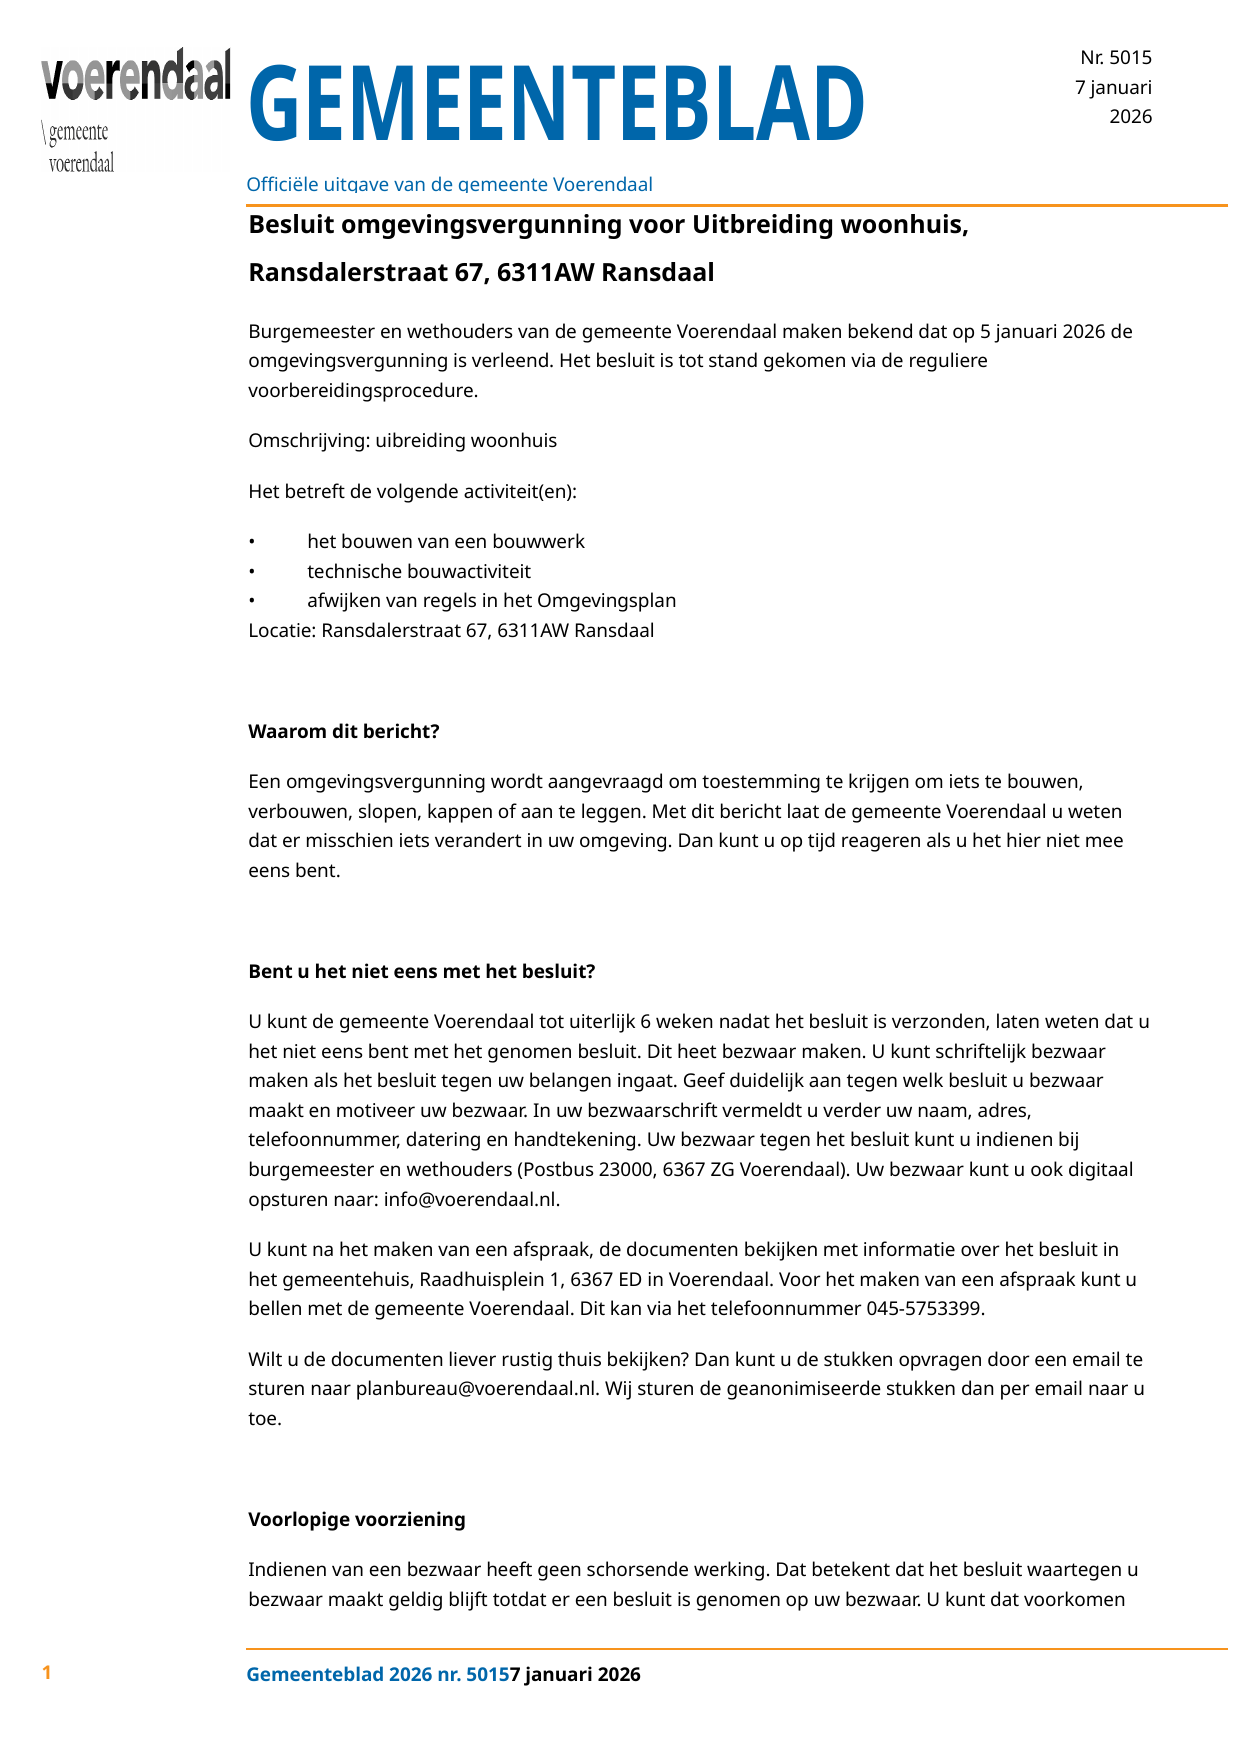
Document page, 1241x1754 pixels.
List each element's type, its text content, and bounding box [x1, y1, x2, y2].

text Locatie: Ransdalerstraat 67, 6311AW Ransdaal [248, 617, 1152, 643]
list afwijken van regels in het Omgevingsplan [248, 587, 1152, 613]
text U kunt na het maken van een afspraak, de documenten bekijken met informatie over het besluit in het gemeentehuis, Raadhuisplein 1, 6367 ED in Voerendaal. Voor het maken van een afspraak kunt u bellen met de gemeente Voerendaal. Dit kan via het telefoonnummer 045-5753399. [248, 1236, 1152, 1321]
text Besluit omgevingsvergunning voor Uitbreiding woonhuis, Ransdalerstraat 67, 6311AW Ransdaal [248, 207, 1152, 288]
text Omschrijving: uibreiding woonhuis [248, 427, 1152, 453]
picture [41, 47, 231, 172]
text Waarom dit bericht? [248, 718, 1152, 744]
text Het betreft de volgende activiteit(en): [248, 478, 1152, 504]
list het bouwen van een bouwwerk [248, 528, 1152, 554]
text Bent u het niet eens met het besluit? [248, 958, 1152, 984]
text Wilt u de documenten liever rustig thuis bekijken? Dan kunt u de stukken opvragen door een email te sturen naar planbureau@voerendaal.nl. Wij sturen de geanonimiseerde stukken dan per email naar u toe. [248, 1346, 1152, 1431]
list technische bouwactiviteit [248, 558, 1152, 584]
text Een omgevingsvergunning wordt aangevraagd om toestemming te krijgen om iets te bouwen, verbouwen, slopen, kappen of aan te leggen. Met dit bericht laat de gemeente Voerendaal u weten dat er misschien iets verandert in uw omgeving. Dan kunt u op tijd reageren als u het hier niet mee eens bent. [248, 768, 1152, 883]
text Burgemeester en wethouders van de gemeente Voerendaal maken bekend dat op 5 januari 2026 de omgevingsvergunning is verleend. Het besluit is tot stand gekomen via de reguliere voorbereidingsprocedure. [248, 318, 1152, 403]
text Voorlopige voorziening [248, 1506, 1152, 1532]
text Indienen van een bezwaar heeft geen schorsende werking. Dat betekent dat het besluit waartegen u bezwaar maakt geldig blijft totdat er een besluit is genomen op uw bezwaar. U kunt dat voorkomen [248, 1556, 1152, 1612]
text U kunt de gemeente Voerendaal tot uiterlijk 6 weken nadat het besluit is verzonden, laten weten dat u het niet eens bent met het genomen besluit. Dit heet bezwaar maken. U kunt schriftelijk bezwaar maken als het besluit tegen uw belangen ingaat. Geef duidelijk aan tegen welk besluit u bezwaar maakt en motiveer uw bezwaar. In uw bezwaarschrift vermeldt u verder uw naam, adres, telefoonnummer, datering en handtekening. Uw bezwaar tegen het besluit kunt u indienen bij burgemeester en wethouders (Postbus 23000, 6367 ZG Voerendaal). Uw bezwaar kunt u ook digitaal opsturen naar: info@voerendaal.nl. [248, 1008, 1152, 1212]
